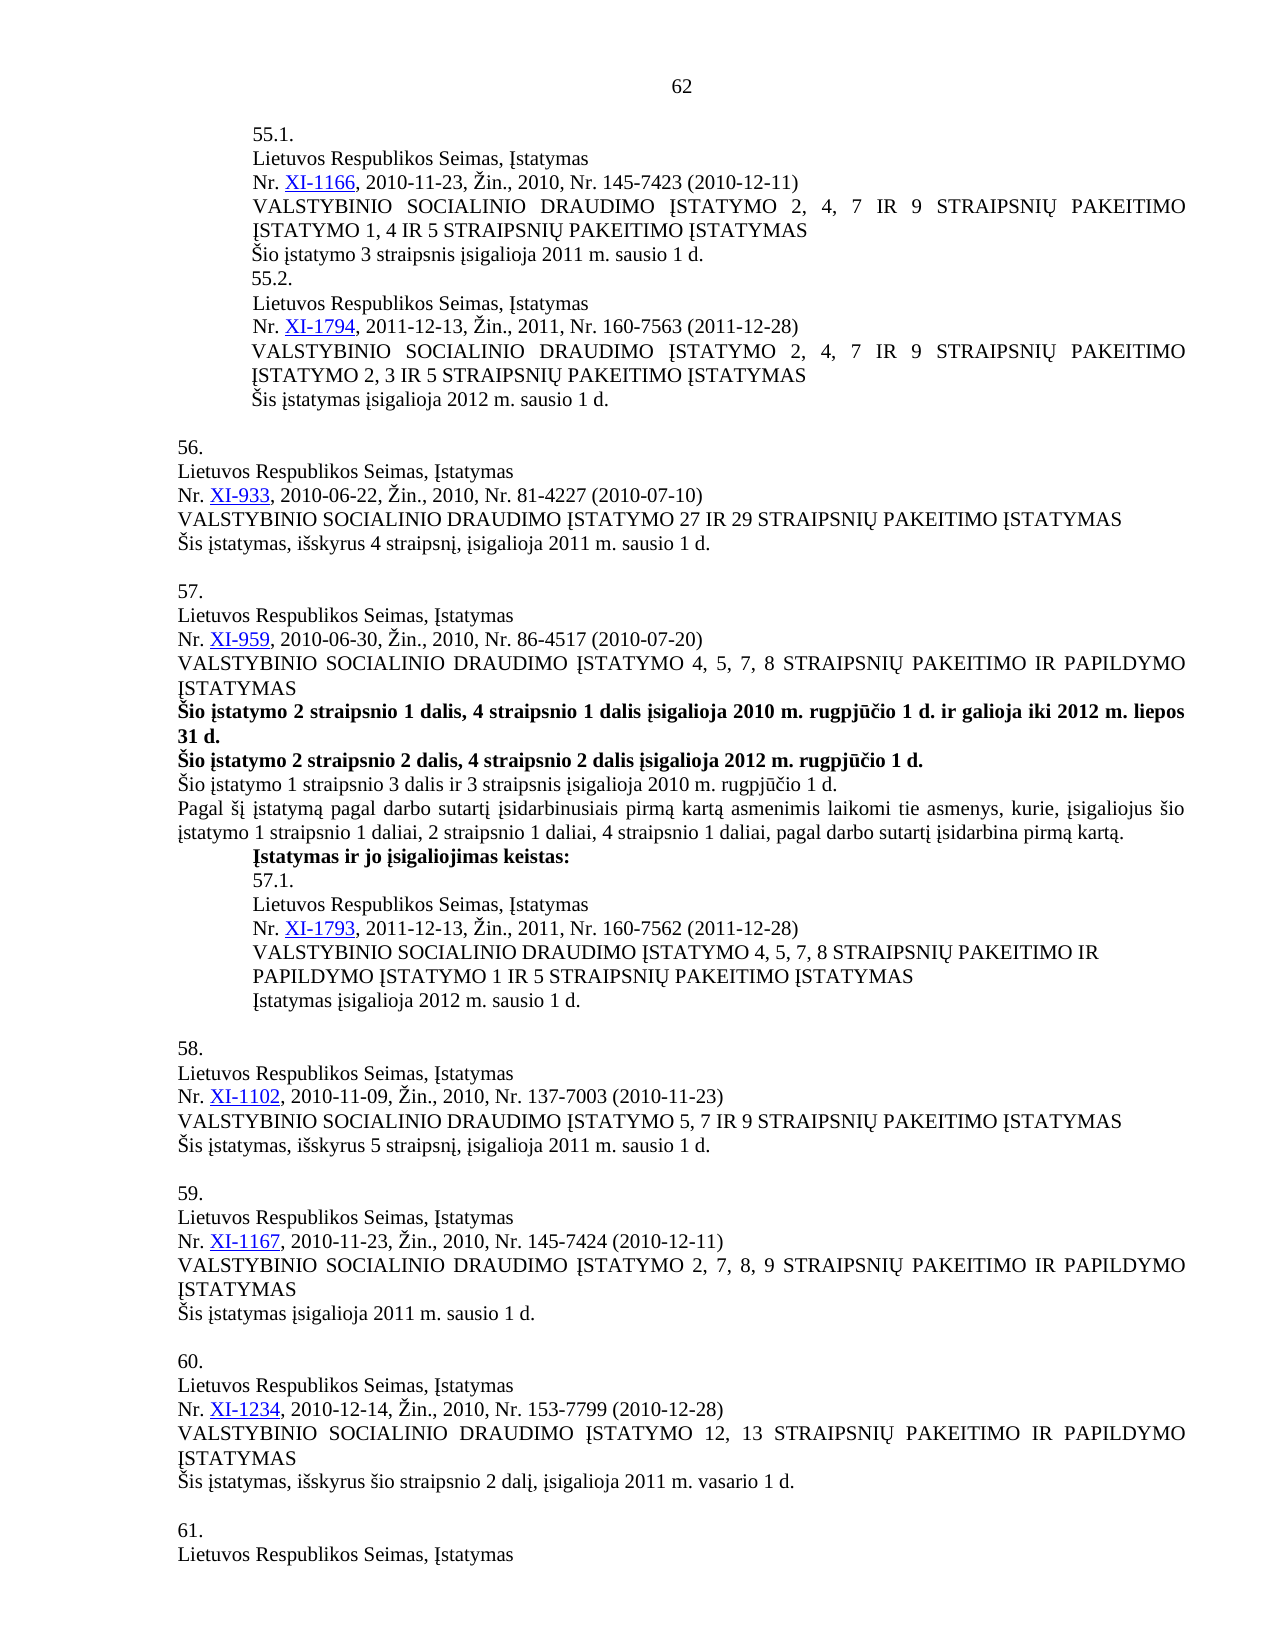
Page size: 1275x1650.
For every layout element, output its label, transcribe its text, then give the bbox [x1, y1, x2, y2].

text Lietuvos Respublikos Seimas, Įstatymas [177, 1542, 1186, 1566]
text VALSTYBINIO SOCIALINIO DRAUDIMO ĮSTATYMO 12, 13 STRAIPSNIŲ PAKEITIMO IR PAPILDYMO ĮSTATYMAS [177, 1421, 1186, 1469]
text 55.1. [177, 122, 1186, 146]
text Nr. XI-933, 2010-06-22, Žin., 2010, Nr. 81-4227 (2010-07-10) [177, 483, 1186, 507]
text Lietuvos Respublikos Seimas, Įstatymas [177, 1373, 1186, 1397]
text 58. [177, 1036, 1186, 1060]
text Lietuvos Respublikos Seimas, Įstatymas [177, 892, 1186, 916]
text Nr. XI-959, 2010-06-30, Žin., 2010, Nr. 86-4517 (2010-07-20) [177, 627, 1186, 651]
text Lietuvos Respublikos Seimas, Įstatymas [177, 1060, 1186, 1084]
text VALSTYBINIO SOCIALINIO DRAUDIMO ĮSTATYMO 2, 7, 8, 9 STRAIPSNIŲ PAKEITIMO IR PAPILDYMO ĮSTATYMAS [177, 1253, 1186, 1301]
text VALSTYBINIO SOCIALINIO DRAUDIMO ĮSTATYMO 4, 5, 7, 8 STRAIPSNIŲ PAKEITIMO IR PAPILDYMO ĮSTATYMAS [177, 651, 1186, 699]
text Šis įstatymas, išskyrus 5 straipsnį, įsigalioja 2011 m. sausio 1 d. [177, 1133, 1186, 1157]
text Nr. XI-1793, 2011-12-13, Žin., 2011, Nr. 160-7562 (2011-12-28) [177, 916, 1186, 940]
text Šis įstatymas, išskyrus 4 straipsnį, įsigalioja 2011 m. sausio 1 d. [177, 531, 1186, 555]
text 59. [177, 1181, 1186, 1205]
text VALSTYBINIO SOCIALINIO DRAUDIMO ĮSTATYMO 5, 7 IR 9 STRAIPSNIŲ PAKEITIMO ĮSTATYMAS [177, 1108, 1186, 1133]
text Šis įstatymas, išskyrus šio straipsnio 2 dalį, įsigalioja 2011 m. vasario 1 d. [177, 1469, 1186, 1493]
text Nr. XI-1794, 2011-12-13, Žin., 2011, Nr. 160-7563 (2011-12-28) [177, 314, 1186, 338]
text Lietuvos Respublikos Seimas, Įstatymas [177, 146, 1186, 170]
text 57.1. [177, 868, 1186, 892]
text Šis įstatymas įsigalioja 2012 m. sausio 1 d. [177, 387, 1186, 411]
text VALSTYBINIO SOCIALINIO DRAUDIMO ĮSTATYMO 2, 4, 7 IR 9 STRAIPSNIŲ PAKEITIMO ĮSTATYMO 2, 3 IR 5 STRAIPSNIŲ PAKEITIMO ĮSTATYMAS [251, 338, 1186, 387]
text VALSTYBINIO SOCIALINIO DRAUDIMO ĮSTATYMO 27 IR 29 STRAIPSNIŲ PAKEITIMO ĮSTATYMAS [177, 507, 1186, 531]
text 60. [177, 1349, 1186, 1373]
text Šio įstatymo 2 straipsnio 1 dalis, 4 straipsnio 1 dalis įsigalioja 2010 m. rugpjūčio 1 d. ir galioja iki 2012 m. liepos 31 d. [177, 699, 1186, 748]
text Nr. XI-1166, 2010-11-23, Žin., 2010, Nr. 145-7423 (2010-12-11) [177, 170, 1186, 194]
text Įstatymas įsigalioja 2012 m. sausio 1 d. [177, 988, 1186, 1012]
text VALSTYBINIO SOCIALINIO DRAUDIMO ĮSTATYMO 4, 5, 7, 8 STRAIPSNIŲ PAKEITIMO IR PAPILDYMO ĮSTATYMO 1 IR 5 STRAIPSNIŲ PAKEITIMO ĮSTATYMAS [252, 940, 1186, 988]
text 55.2. [177, 266, 1186, 290]
text Įstatymas ir jo įsigaliojimas keistas: [177, 844, 1186, 868]
text Pagal šį įstatymą pagal darbo sutartį įsidarbinusiais pirmą kartą asmenimis laikomi tie asmenys, kurie, įsigaliojus šio įstatymo 1 straipsnio 1 daliai, 2 straipsnio 1 daliai, 4 straipsnio 1 daliai, pagal darbo sutartį įsidarbina pirmą kartą. [177, 796, 1186, 844]
text Šio įstatymo 3 straipsnis įsigalioja 2011 m. sausio 1 d. [177, 242, 1186, 266]
text VALSTYBINIO SOCIALINIO DRAUDIMO ĮSTATYMO 2, 4, 7 IR 9 STRAIPSNIŲ PAKEITIMO ĮSTATYMO 1, 4 IR 5 STRAIPSNIŲ PAKEITIMO ĮSTATYMAS [252, 194, 1186, 242]
text Lietuvos Respublikos Seimas, Įstatymas [177, 290, 1186, 314]
text 61. [177, 1518, 1186, 1542]
text Lietuvos Respublikos Seimas, Įstatymas [177, 1205, 1186, 1229]
text 56. [177, 435, 1186, 459]
text 57. [177, 579, 1186, 603]
text Šio įstatymo 1 straipsnio 3 dalis ir 3 straipsnis įsigalioja 2010 m. rugpjūčio 1 d. [177, 772, 1186, 796]
text Nr. XI-1234, 2010-12-14, Žin., 2010, Nr. 153-7799 (2010-12-28) [177, 1397, 1186, 1421]
text Lietuvos Respublikos Seimas, Įstatymas [177, 603, 1186, 627]
text Šis įstatymas įsigalioja 2011 m. sausio 1 d. [177, 1301, 1186, 1325]
text Nr. XI-1167, 2010-11-23, Žin., 2010, Nr. 145-7424 (2010-12-11) [177, 1229, 1186, 1253]
text Šio įstatymo 2 straipsnio 2 dalis, 4 straipsnio 2 dalis įsigalioja 2012 m. rugpjūčio 1 d. [177, 748, 1186, 772]
text Lietuvos Respublikos Seimas, Įstatymas [177, 459, 1186, 483]
text Nr. XI-1102, 2010-11-09, Žin., 2010, Nr. 137-7003 (2010-11-23) [177, 1084, 1186, 1108]
